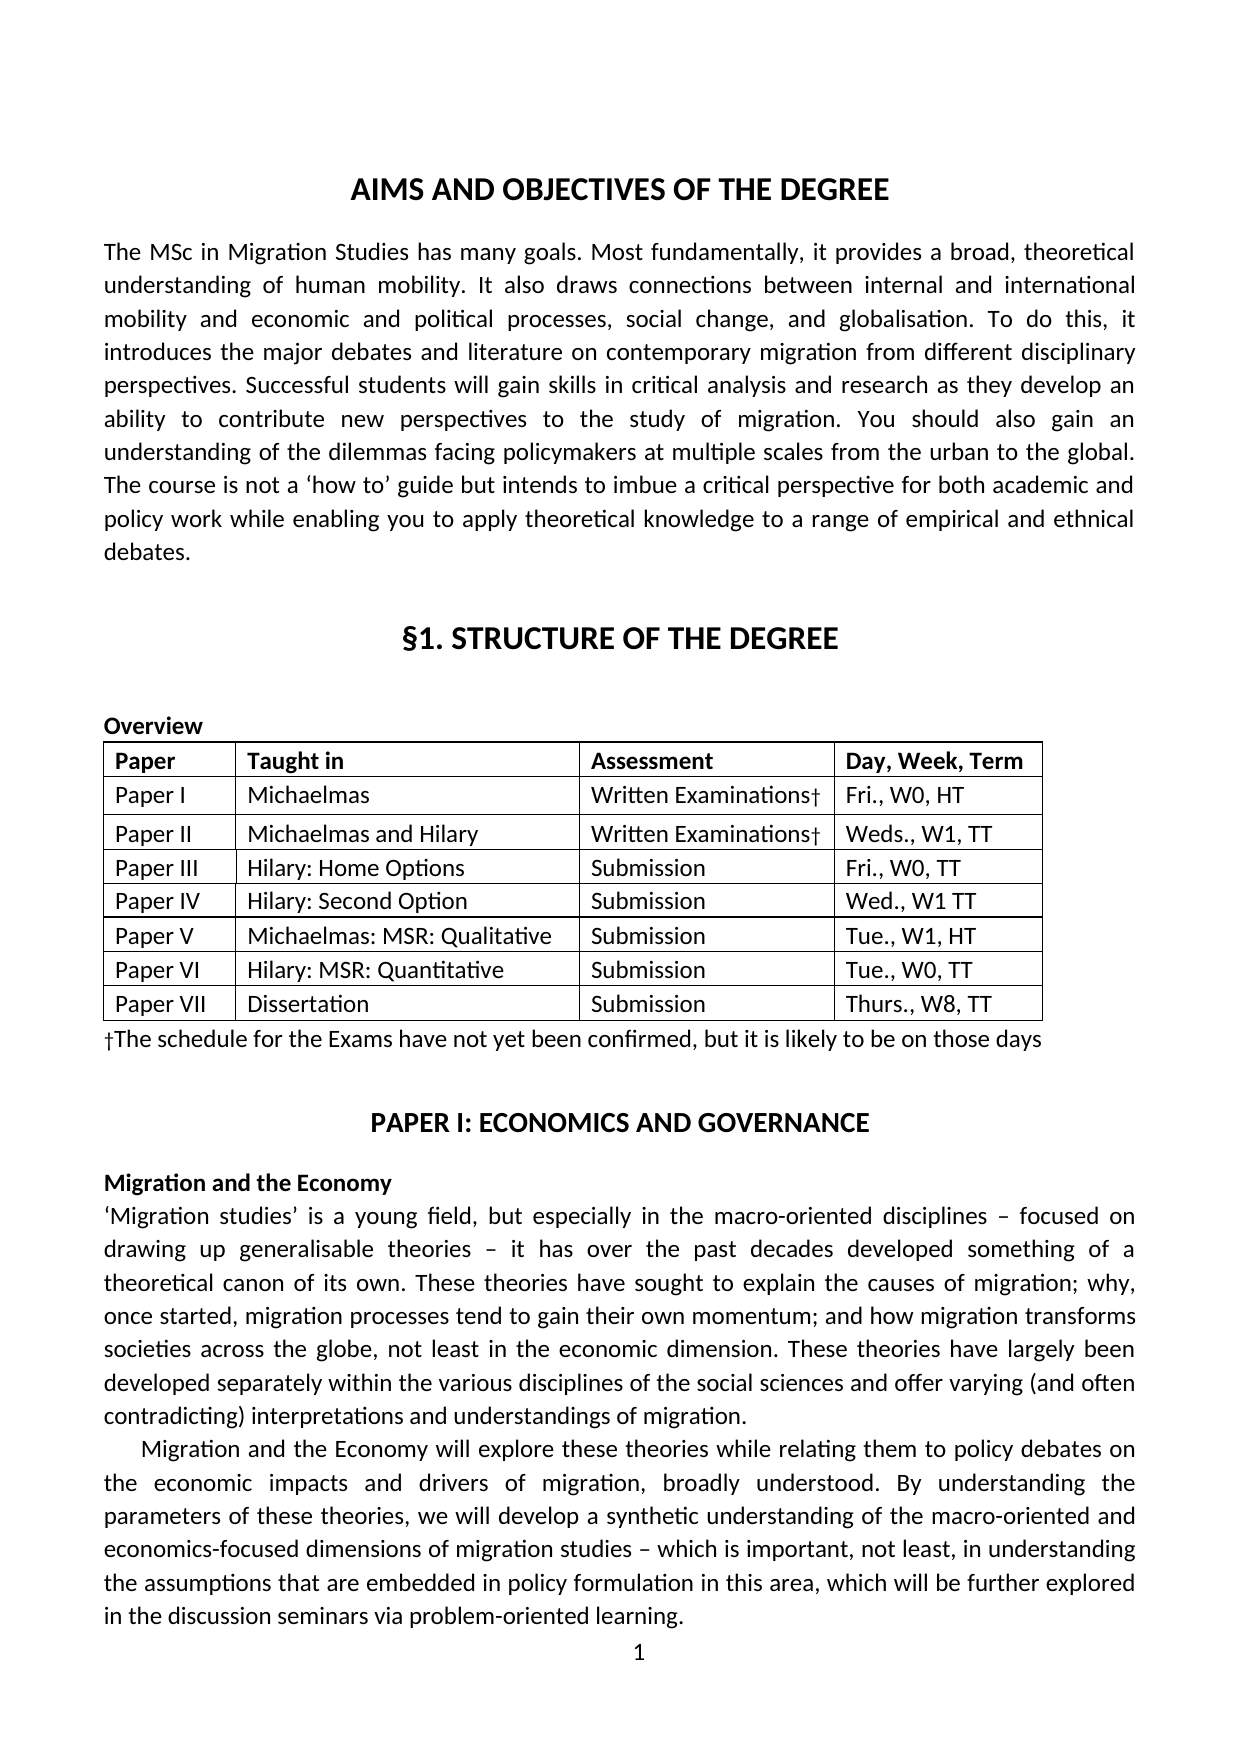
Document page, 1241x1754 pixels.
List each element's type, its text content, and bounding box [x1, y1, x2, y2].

text †The schedule for the Exams have not yet been confirmed, but it is likely to be on those days [103, 1021, 1137, 1054]
table_cell Hilary: Second Option [236, 884, 579, 916]
text ‘Migration studies’ is a young field, but especially in the macro-oriented disciplines – focused on drawing up generalisable theories – it has over the past decades developed something of a theoretical canon of its own. These theories have sought to explain the causes of migration; why, once started, migration processes tend to gain their own momentum; and how migration transforms societies across the globe, not least in the economic dimension. These theories have largely been developed separately within the various disciplines of the social sciences and offer varying (and often contradicting) interpretations and understandings of migration. [103, 1198, 1137, 1431]
table_cell Tue., W1, HT [835, 918, 1042, 951]
table_cell Paper V [104, 918, 235, 951]
table_cell Hilary: Home Options [237, 850, 579, 883]
table_cell Submission [580, 884, 834, 916]
table_cell Dissertation [236, 986, 579, 1019]
table_cell Michaelmas: MSR: Qualitative [236, 918, 579, 951]
table_cell Paper IV [104, 884, 235, 916]
table_cell Submission [580, 918, 834, 951]
table_header Taught in [236, 743, 579, 776]
subtitle Overview [103, 708, 1137, 741]
table_cell Submission [580, 952, 834, 985]
table_cell Written Examinations† [580, 777, 834, 814]
subtitle PAPER I: ECONOMICS AND GOVERNANCE [103, 1104, 1137, 1139]
table_cell Michaelmas and Hilary [236, 815, 579, 849]
table_header Paper [104, 743, 235, 776]
text Migration and the Economy will explore these theories while relating them to policy debates on the economic impacts and drivers of migration, broadly understood. By understanding the parameters of these theories, we will develop a synthetic understanding of the macro-oriented and economics-focused dimensions of migration studies – which is important, not least, in understanding the assumptions that are embedded in policy formulation in this area, which will be further explored in the discussion seminars via problem-oriented learning. [103, 1431, 1137, 1631]
table_header Assessment [580, 743, 834, 776]
subtitle Migration and the Economy [103, 1164, 1137, 1198]
table_header Day, Week, Term [835, 743, 1042, 776]
subtitle AIMS AND OBJECTIVES OF THE DEGREE [103, 168, 1137, 209]
table_cell Paper VII [104, 986, 235, 1019]
table_cell Michaelmas [236, 777, 579, 814]
table_cell Weds., W1, TT [835, 815, 1042, 849]
text The MSc in Migration Studies has many goals. Most fundamentally, it provides a broad, theoretical understanding of human mobility. It also draws connections between internal and international mobility and economic and political processes, social change, and globalisation. To do this, it introduces the major debates and literature on contemporary migration from different disciplinary perspectives. Successful students will gain skills in critical analysis and research as they develop an ability to contribute new perspectives to the study of migration. You should also gain an understanding of the dilemmas facing policymakers at multiple scales from the urban to the global. The course is not a ‘how to’ guide but intends to imbue a critical perspective for both academic and policy work while enabling you to apply theoretical knowledge to a range of empirical and ethnical debates. [103, 234, 1137, 567]
subtitle §1. STRUCTURE OF THE DEGREE [103, 617, 1137, 658]
table_cell Paper VI [104, 952, 235, 985]
table_cell Fri., W0, HT [835, 777, 1042, 814]
table_cell Paper I [104, 777, 235, 814]
table_cell Hilary: MSR: Quantitative [236, 952, 579, 985]
table_cell Submission [580, 850, 834, 883]
table_cell Thurs., W8, TT [835, 986, 1042, 1019]
table_cell Written Examinations† [580, 815, 834, 849]
table_cell Paper II [104, 815, 235, 849]
table_cell Fri., W0, TT [835, 850, 1042, 883]
table_cell Paper III [104, 850, 236, 883]
table_cell Submission [580, 986, 834, 1019]
table_cell Tue., W0, TT [835, 952, 1042, 985]
table_cell Wed., W1 TT [835, 884, 1042, 916]
